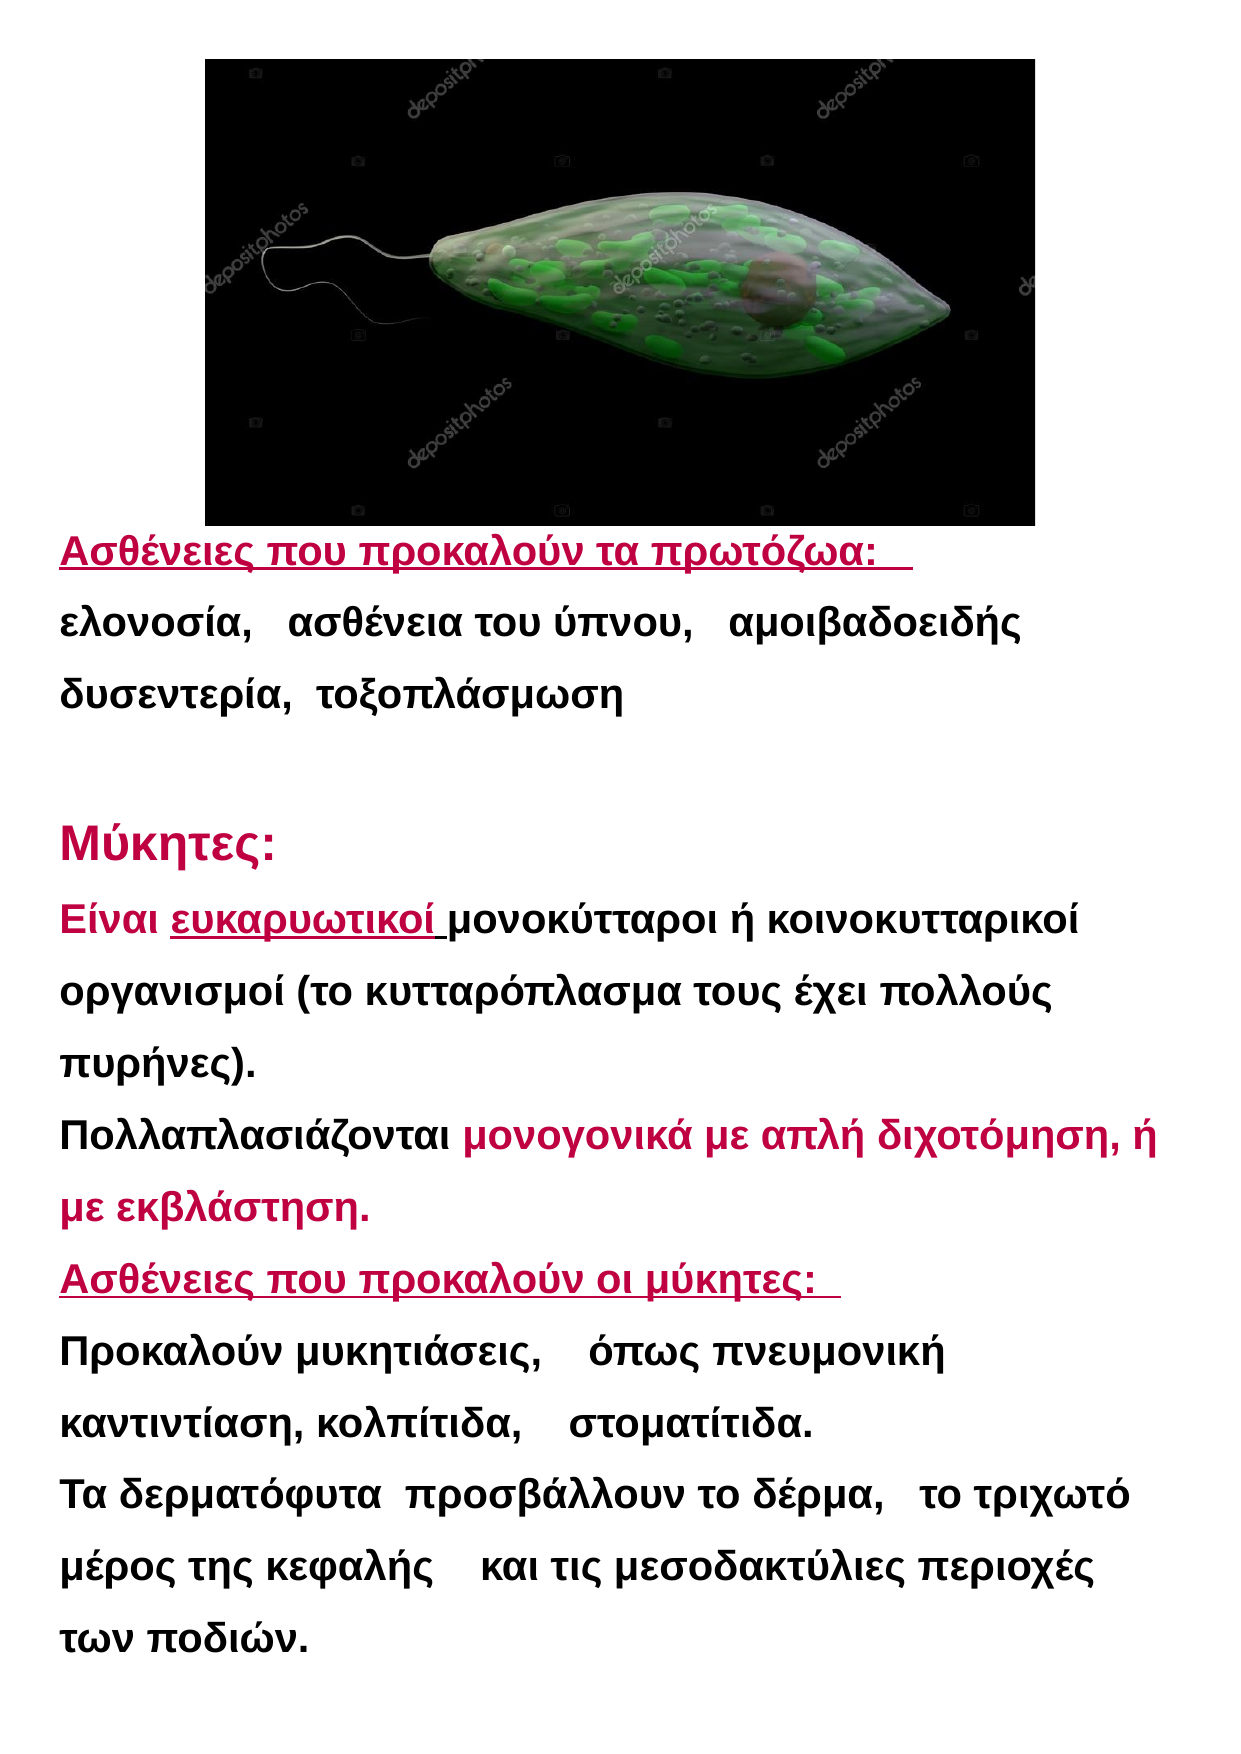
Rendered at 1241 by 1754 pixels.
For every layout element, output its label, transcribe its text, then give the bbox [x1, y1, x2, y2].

text Ασθένειες που προκαλούν τα πρωτόζωα: ελονοσία, ασθένεια του ύπνου, αμοιβαδοειδής δυσεντερία, τοξοπλάσμωση [59, 102, 1181, 717]
text Μύκητες: Είναι ευκαρυωτικοί μονοκύτταροι ή κοινοκυτταρικοί οργανισμοί (το κυτταρόπλασμα τους έχει πολλούς πυρήνες). [59, 813, 1181, 1086]
picture [205, 59, 1035, 526]
text Τα δερματόφυτα προσβάλλουν το δέρμα, το τριχωτό μέρος της κεφαλής και τις μεσοδακτύλιες περιοχές των ποδιών. [59, 1470, 1181, 1661]
text Ασθένειες που προκαλούν οι μύκητες: Προκαλούν μυκητιάσεις, όπως πνευμονική καντιντίαση, κολπίτιδα, στοματίτιδα. [59, 1254, 1181, 1446]
text Πολλαπλασιάζονται μονογονικά με απλή διχοτόμηση, ή με εκβλάστηση. [59, 1110, 1181, 1230]
